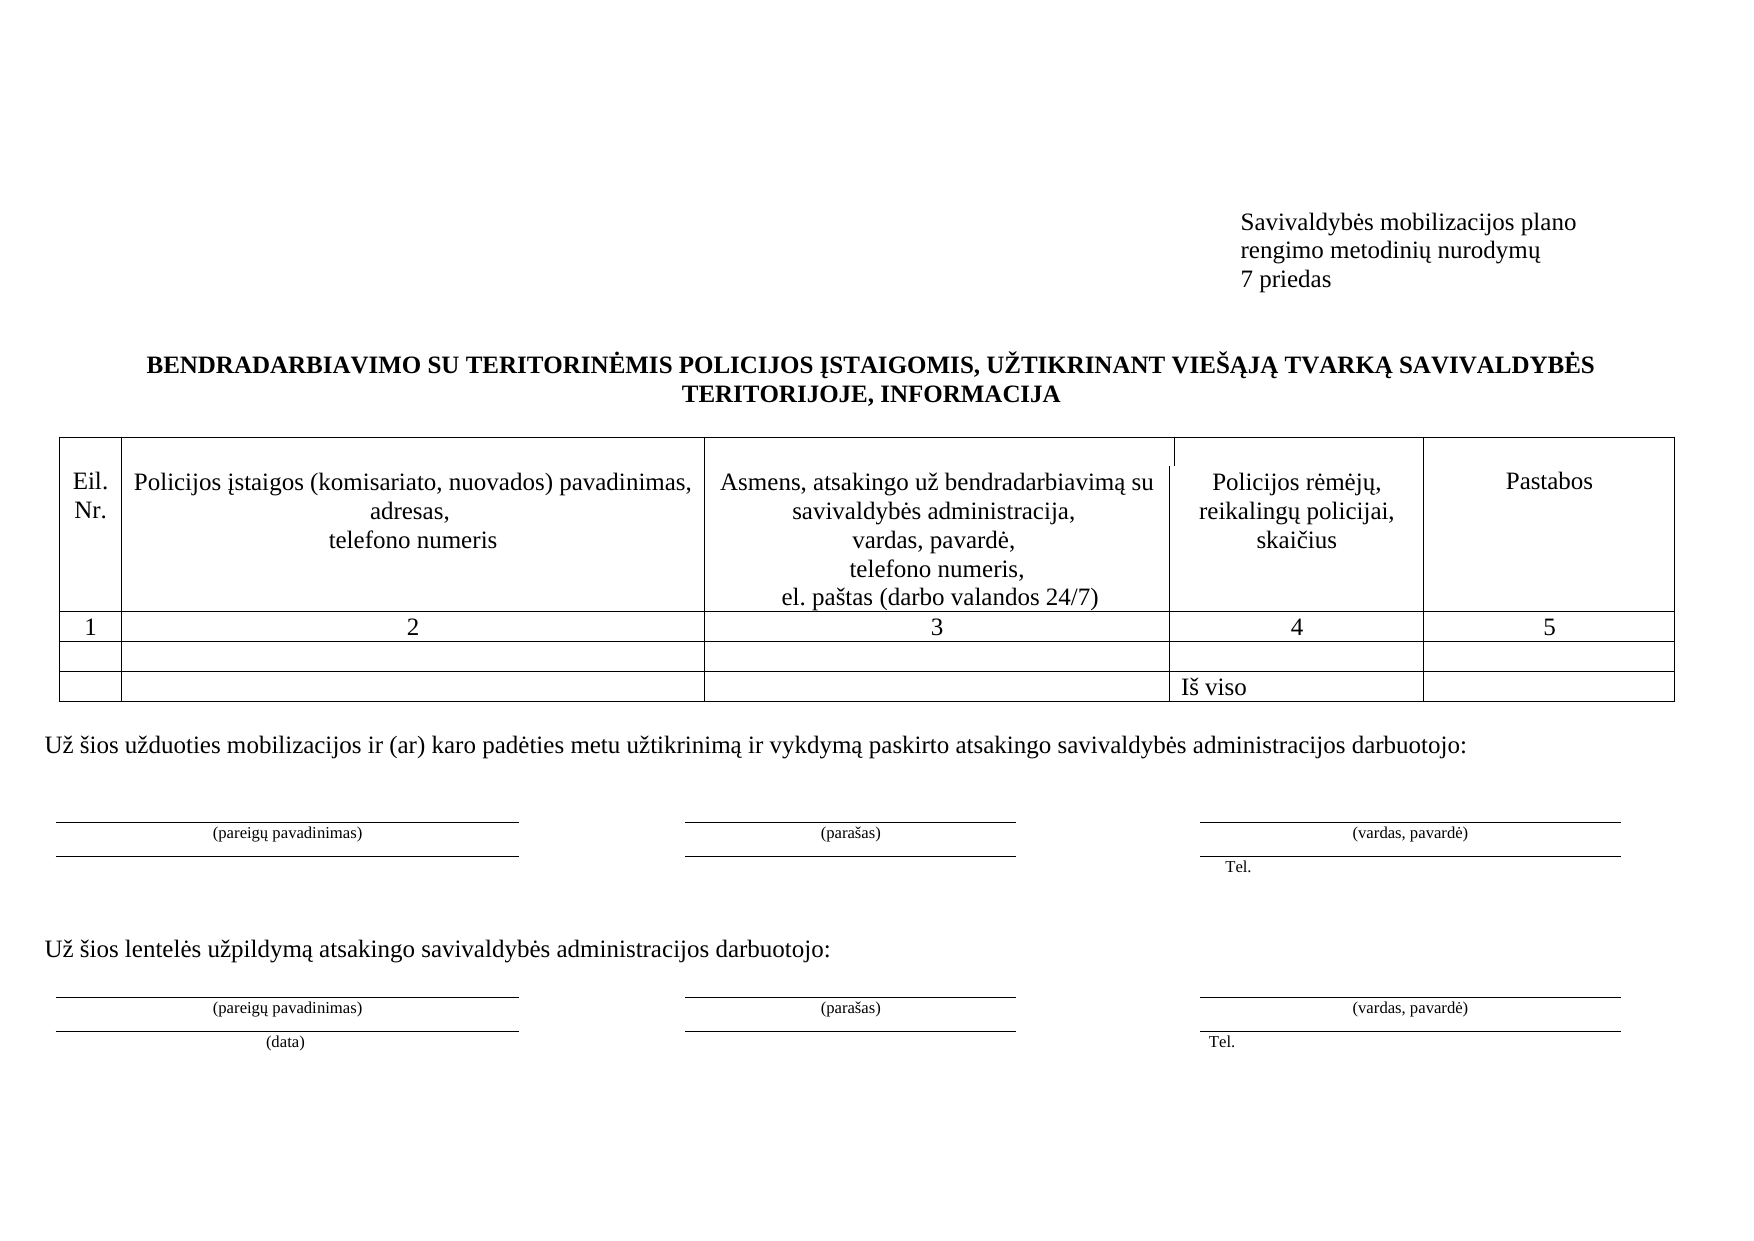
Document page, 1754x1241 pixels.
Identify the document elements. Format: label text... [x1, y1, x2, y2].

table_cell [705, 672, 1169, 701]
text 7 priedas [134, 264, 1683, 293]
text BendradarbiavimO su teritorinėmis policijos įstaigomis, užtikrinant viešąją tvarką savivaldybės teritorijoje, INFORMACIJA [59, 350, 1683, 408]
table_cell [519, 822, 685, 856]
table_header [1175, 438, 1423, 466]
table_header [705, 438, 1174, 466]
table_cell [60, 672, 121, 701]
table_cell [1016, 997, 1200, 1031]
table_header [122, 438, 704, 466]
text Savivaldybės mobilizacijos plano [134, 207, 1683, 235]
table_cell (pareigų pavadinimas) [56, 998, 519, 1031]
table_cell Policijos įstaigos (komisariato, nuovados) pavadinimas, adresas, telefono numeris [122, 466, 704, 611]
table_cell [1170, 642, 1423, 671]
table_cell Iš viso [1170, 672, 1423, 701]
table_header [56, 963, 519, 997]
table_cell Asmens, atsakingo už bendradarbiavimą su savivaldybės administracija, vardas, pavardė, telefono numeris, el. paštas (darbo valandos 24/7) [705, 466, 1169, 611]
table_cell 3 [705, 612, 1169, 641]
table_cell [122, 672, 704, 701]
table_cell [122, 642, 704, 671]
table_cell 2 [122, 612, 704, 641]
table_header [1016, 963, 1200, 997]
table_header [56, 788, 519, 822]
table_header Eil. Nr. [60, 438, 121, 611]
table_cell 4 [1170, 612, 1423, 641]
table_cell Policijos rėmėjų, reikalingų policijai, skaičius [1170, 466, 1423, 611]
text Tel. [44, 857, 1683, 876]
text rengimo metodinių nurodymų [134, 235, 1683, 264]
table_header [1200, 963, 1621, 997]
table_cell [705, 642, 1169, 671]
table_cell [1424, 642, 1674, 671]
table_cell [1016, 822, 1200, 856]
table_cell 1 [60, 612, 121, 641]
table_cell [1424, 672, 1674, 701]
table_cell [60, 642, 121, 671]
table_header [1200, 788, 1621, 822]
table_cell [519, 997, 685, 1031]
table_header [685, 963, 1016, 997]
table_cell (parašas) [685, 998, 1016, 1031]
table_header [519, 963, 685, 997]
text Už šios lentelės užpildymą atsakingo savivaldybės administracijos darbuotojo: [44, 934, 1683, 962]
table_cell (vardas, pavardė) [1200, 998, 1621, 1031]
table_header [519, 788, 685, 822]
text (data) Tel. [59, 1032, 1683, 1051]
table_header [1016, 788, 1200, 822]
table_header [685, 788, 1016, 822]
text Už šios užduoties mobilizacijos ir (ar) karo padėties metu užtikrinimą ir vykdymą paskirto atsakingo savivaldybės administracijos darbuotojo: [44, 730, 1683, 759]
table_header Pastabos [1424, 438, 1674, 611]
table_cell (pareigų pavadinimas) [56, 823, 519, 856]
table_cell (vardas, pavardė) [1200, 823, 1621, 856]
table_cell 5 [1424, 612, 1674, 641]
table_cell (parašas) [685, 823, 1016, 856]
